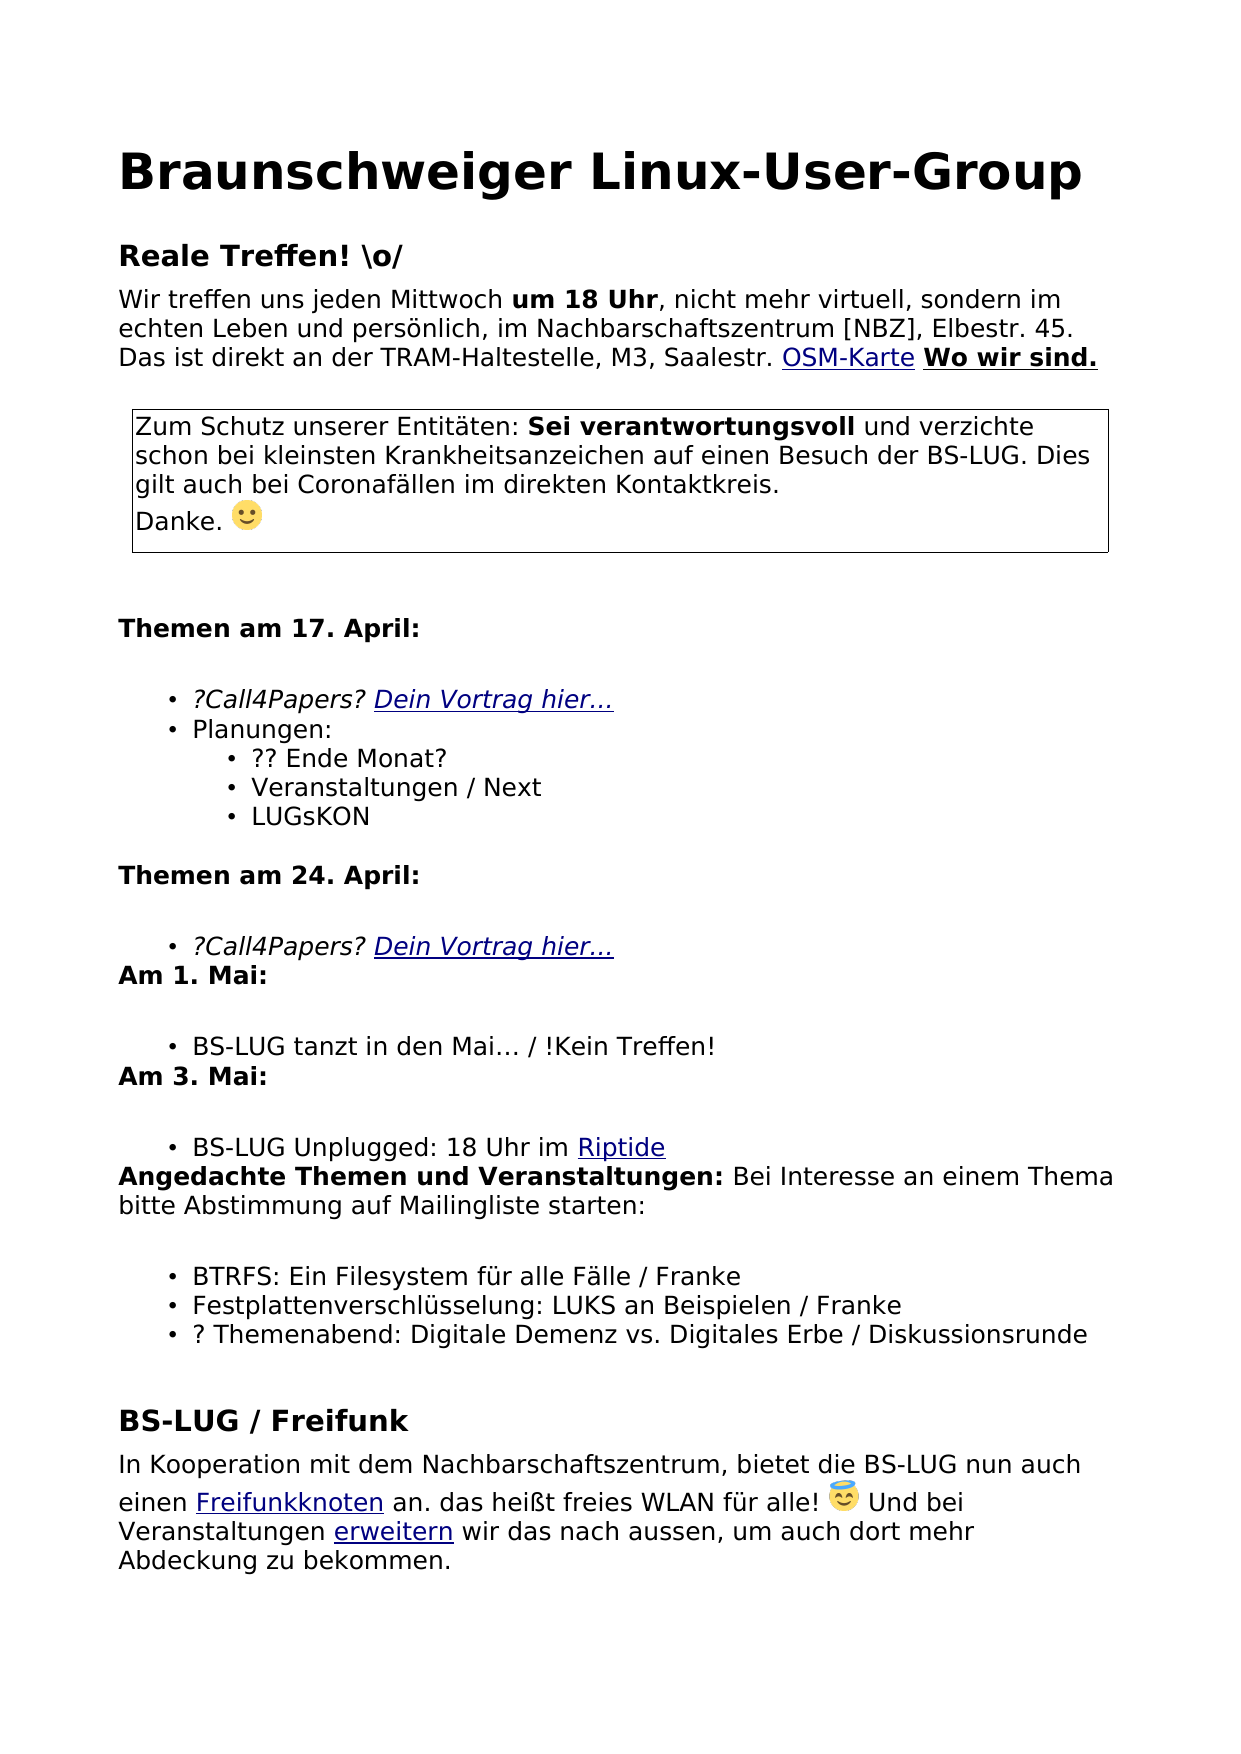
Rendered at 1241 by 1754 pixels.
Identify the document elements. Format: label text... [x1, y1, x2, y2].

text Angedachte Themen und Veranstaltungen: Bei Interesse an einem Thema bitte Abstimmung auf Mailingliste starten: [118, 1162, 1122, 1220]
list BTRFS: Ein Filesystem für alle Fälle / Franke [177, 1262, 1122, 1291]
text Themen am 24. April: [118, 861, 1122, 890]
list Planungen: [177, 715, 1122, 744]
list ?? Ende Monat? [236, 744, 1122, 773]
text Themen am 17. April: [118, 614, 1122, 644]
list Veranstaltungen / Next [236, 773, 1122, 802]
picture [231, 499, 263, 531]
list Festplattenverschlüsselung: LUKS an Beispielen / Franke [177, 1291, 1122, 1321]
list ? Themenabend: Digitale Demenz vs. Digitales Erbe / Diskussionsrunde [177, 1321, 1122, 1350]
list ?Call4Papers? Dein Vortrag hier... [177, 686, 1122, 715]
subtitle Braunschweiger Linux-User-Group [118, 143, 1122, 201]
picture [828, 1480, 860, 1512]
list BS-LUG Unplugged: 18 Uhr im Riptide [177, 1133, 1122, 1162]
table_header Zum Schutz unserer Entitäten: Sei verantwortungsvoll und verzichte schon bei kleinsten Krankheitsanzeichen auf einen Besuch der BS-LUG. Dies gilt auch bei Coronafällen im direkten Kontaktkreis. Danke. [133, 410, 1108, 552]
list LUGsKON [236, 802, 1122, 832]
list ?Call4Papers? Dein Vortrag hier... [177, 932, 1122, 961]
subtitle BS-LUG / Freifunk [118, 1404, 1122, 1438]
text Am 3. Mai: [118, 1062, 1122, 1091]
list BS-LUG tanzt in den Mai… / !Kein Treffen! [177, 1032, 1122, 1062]
subtitle Reale Treffen! \o/ [118, 239, 1122, 273]
text Wir treffen uns jeden Mittwoch um 18 Uhr, nicht mehr virtuell, sondern im echten Leben und persönlich, im Nachbarschaftszentrum [NBZ], Elbestr. 45. Das ist direkt an der TRAM-Haltestelle, M3, Saalestr. OSM-Karte Wo wir sind. [118, 285, 1122, 373]
text Am 1. Mai: [118, 961, 1122, 991]
text In Kooperation mit dem Nachbarschaftszentrum, bietet die BS-LUG nun auch einen Freifunkknoten an. das heißt freies WLAN für alle! Und bei Veranstaltungen erweitern wir das nach aussen, um auch dort mehr Abdeckung zu bekommen. [118, 1451, 1122, 1575]
